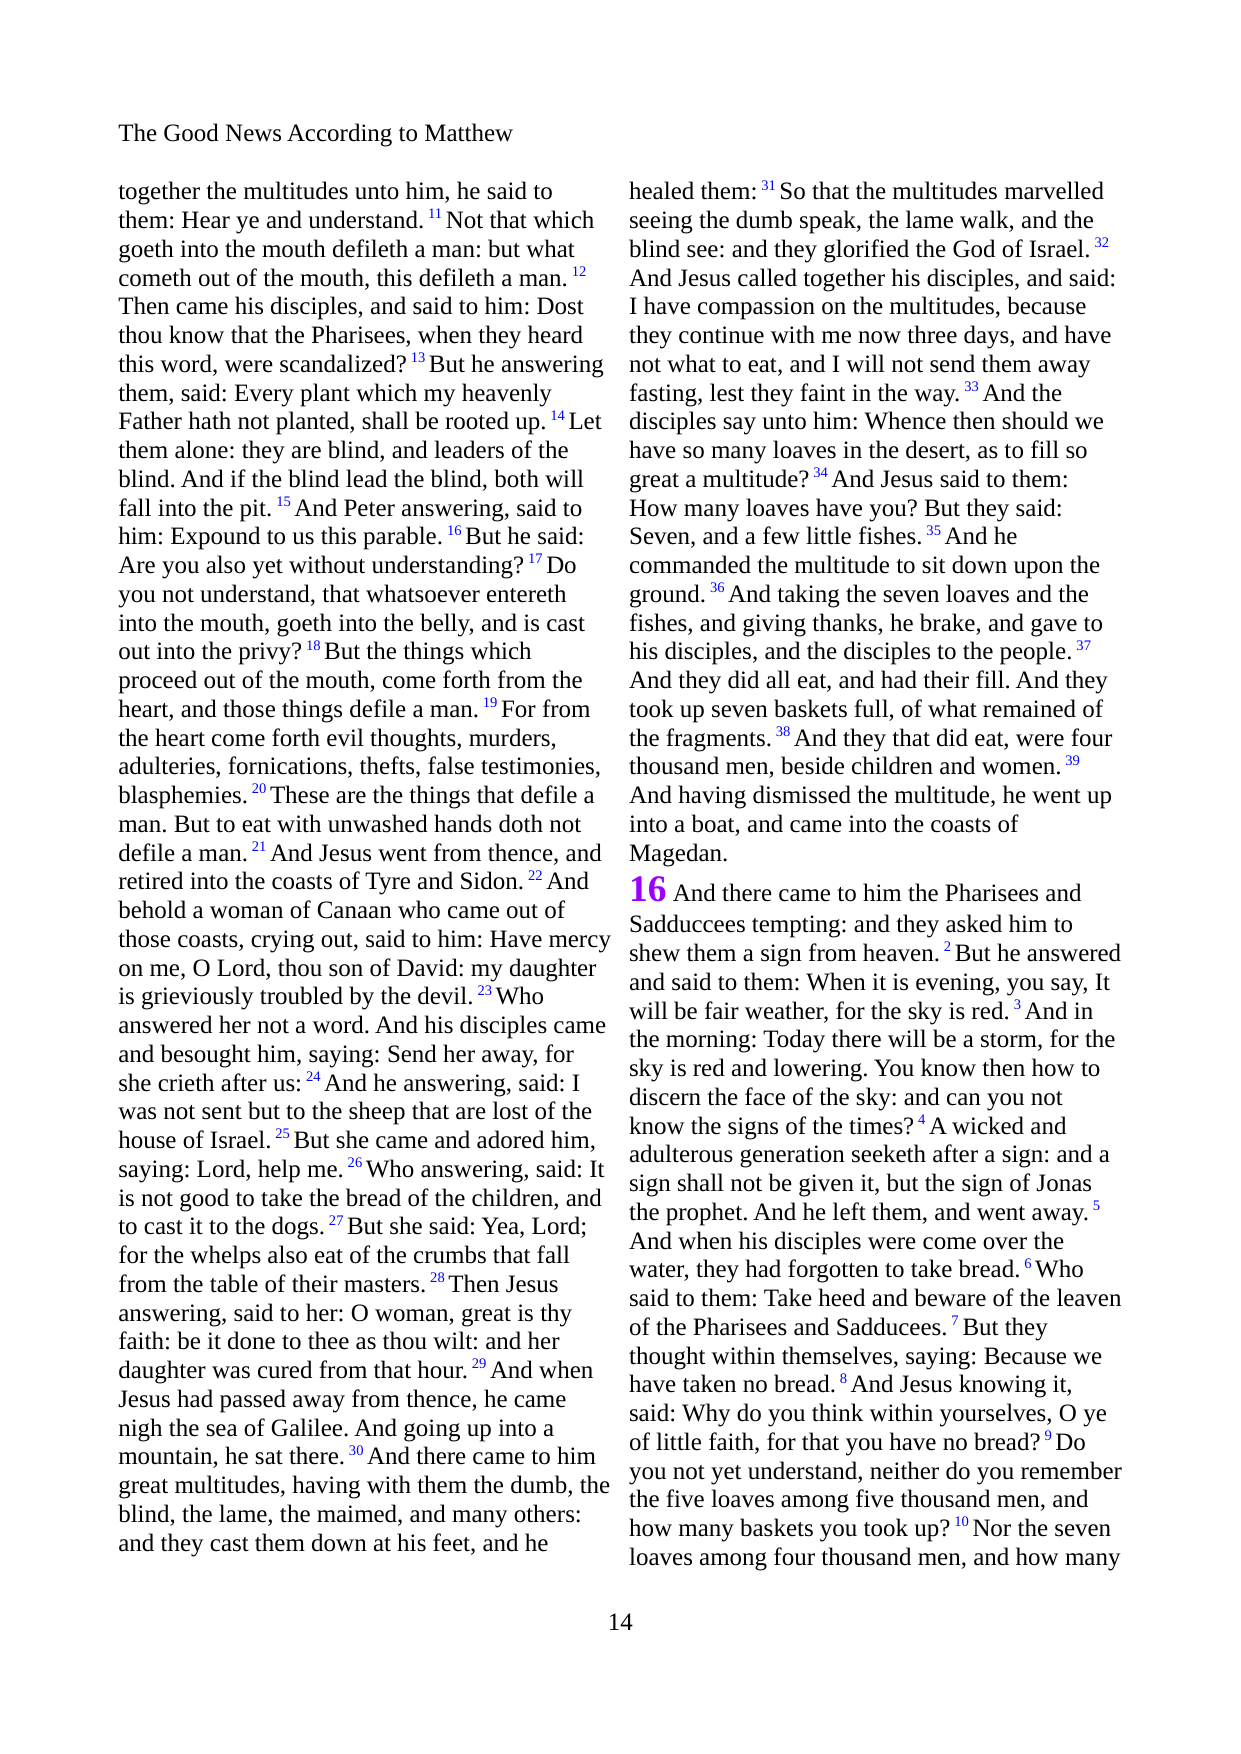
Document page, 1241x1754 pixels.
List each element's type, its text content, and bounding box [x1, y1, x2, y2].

text together the multitudes unto him, he said to them: Hear ye and understand. 11 Not that which goeth into the mouth defileth a man: but what cometh out of the mouth, this defileth a man. 12 Then came his disciples, and said to him: Dost thou know that the Pharisees, when they heard this word, were scandalized? 13 But he answering them, said: Every plant which my heavenly Father hath not planted, shall be rooted up. 14 Let them alone: they are blind, and leaders of the blind. And if the blind lead the blind, both will fall into the pit. 15 And Peter answering, said to him: Expound to us this parable. 16 But he said: Are you also yet without understanding? 17 Do you not understand, that whatsoever entereth into the mouth, goeth into the belly, and is cast out into the privy? 18 But the things which proceed out of the mouth, come forth from the heart, and those things defile a man. 19 For from the heart come forth evil thoughts, murders, adulteries, fornications, thefts, false testimonies, blasphemies. 20 These are the things that defile a man. But to eat with unwashed hands doth not defile a man. 21 And Jesus went from thence, and retired into the coasts of Tyre and Sidon. 22 And behold a woman of Canaan who came out of those coasts, crying out, said to him: Have mercy on me, O Lord, thou son of David: my daughter is grieviously troubled by the devil. 23 Who answered her not a word. And his disciples came and besought him, saying: Send her away, for she crieth after us: 24 And he answering, said: I was not sent but to the sheep that are lost of the house of Israel. 25 But she came and adored him, saying: Lord, help me. 26 Who answering, said: It is not good to take the bread of the children, and to cast it to the dogs. 27 But she said: Yea, Lord; for the whelps also eat of the crumbs that fall from the table of their masters. 28 Then Jesus answering, said to her: O woman, great is thy faith: be it done to thee as thou wilt: and her daughter was cured from that hour. 29 And when Jesus had passed away from thence, he came nigh the sea of Galilee. And going up into a mountain, he sat there. 30 And there came to him great multitudes, having with them the dumb, the blind, the lame, the maimed, and many others: and they cast them down at his feet, and he [118, 176, 611, 1556]
text healed them: 31 So that the multitudes marvelled seeing the dumb speak, the lame walk, and the blind see: and they glorified the God of Israel. 32 And Jesus called together his disciples, and said: I have compassion on the multitudes, because they continue with me now three days, and have not what to eat, and I will not send them away fasting, lest they faint in the way. 33 And the disciples say unto him: Whence then should we have so many loaves in the desert, as to fill so great a multitude? 34 And Jesus said to them: How many loaves have you? But they said: Seven, and a few little fishes. 35 And he commanded the multitude to sit down upon the ground. 36 And taking the seven loaves and the fishes, and giving thanks, he brake, and gave to his disciples, and the disciples to the people. 37 And they did all eat, and had their fill. And they took up seven baskets full, of what remained of the fragments. 38 And they that did eat, were four thousand men, beside children and women. 39 And having dismissed the multitude, he went up into a boat, and came into the coasts of Magedan. [629, 176, 1122, 866]
text 16 And there came to him the Pharisees and Sadduccees tempting: and they asked him to shew them a sign from heaven. 2 But he answered and said to them: When it is evening, you say, It will be fair weather, for the sky is red. 3 And in the morning: Today there will be a storm, for the sky is red and lowering. You know then how to discern the face of the sky: and can you not know the signs of the times? 4 A wicked and adulterous generation seeketh after a sign: and a sign shall not be given it, but the sign of Jonas the prophet. And he left them, and went away. 5 And when his disciples were come over the water, they had forgotten to take bread. 6 Who said to them: Take heed and beware of the leaven of the Pharisees and Sadducees. 7 But they thought within themselves, saying: Because we have taken no bread. 8 And Jesus knowing it, said: Why do you think within yourselves, O ye of little faith, for that you have no bread? 9 Do you not yet understand, neither do you remember the five loaves among five thousand men, and how many baskets you took up? 10 Nor the seven loaves among four thousand men, and how many [629, 866, 1122, 1571]
